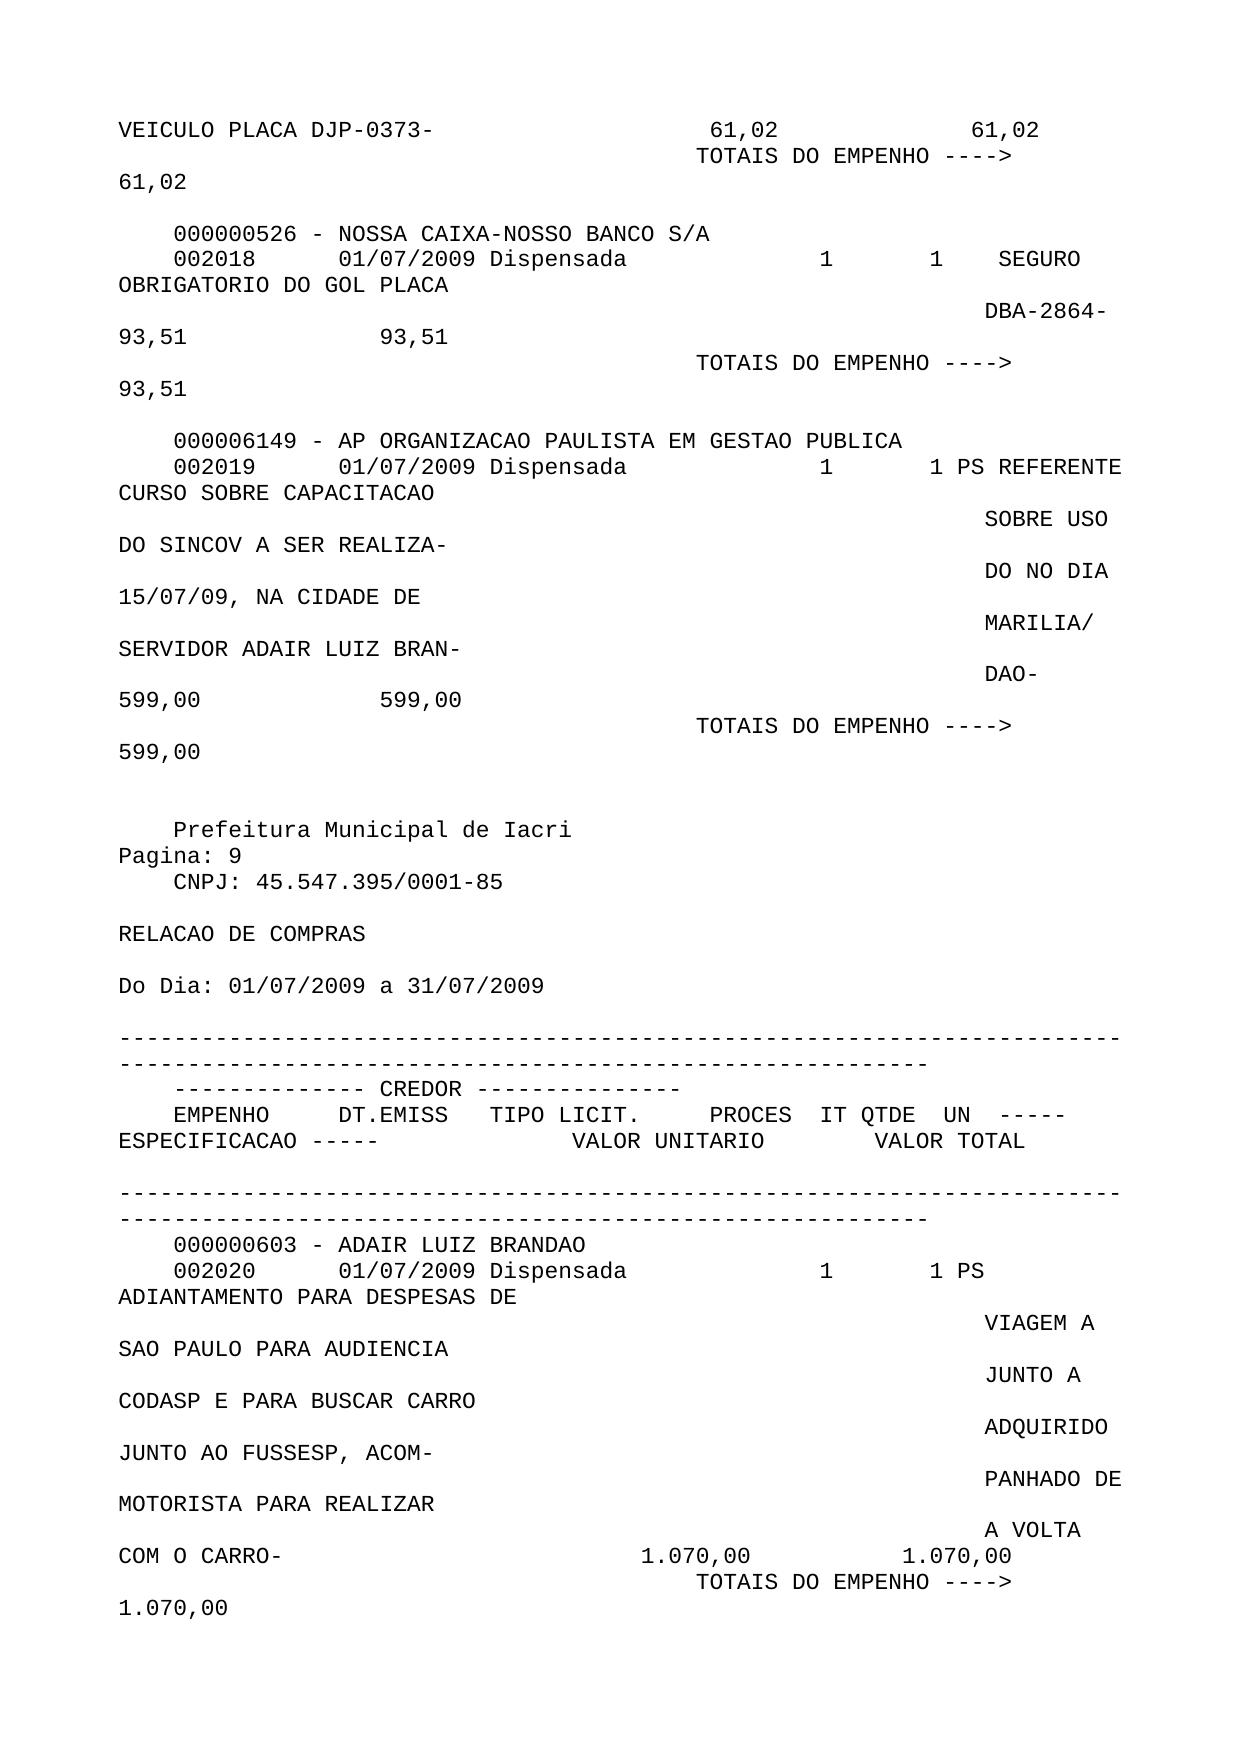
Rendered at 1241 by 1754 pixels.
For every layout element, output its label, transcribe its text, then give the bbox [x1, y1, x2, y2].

text -------------- CREDOR --------------- [118, 1078, 1122, 1104]
text VIAGEM A SAO PAULO PARA AUDIENCIA [118, 1311, 1122, 1363]
text Do Dia: 01/07/2009 a 31/07/2009 [118, 948, 1122, 1000]
text MARILIA/ SERVIDOR ADAIR LUIZ BRAN- [118, 611, 1122, 663]
text SOBRE USO DO SINCOV A SER REALIZA- [118, 507, 1122, 559]
text PANHADO DE MOTORISTA PARA REALIZAR [118, 1467, 1122, 1519]
text 000000603 - ADAIR LUIZ BRANDAO [118, 1233, 1122, 1259]
text TOTAIS DO EMPENHO ----> 599,00 [118, 715, 1122, 767]
text ------------------------------------------------------------------------------------------------------------------------------------ [118, 1000, 1122, 1078]
text VEICULO PLACA DJP-0373- 61,02 61,02 [118, 118, 1122, 144]
text RELACAO DE COMPRAS [118, 896, 1122, 948]
text JUNTO A CODASP E PARA BUSCAR CARRO [118, 1363, 1122, 1415]
text 002019 01/07/2009 Dispensada 1 1 PS REFERENTE CURSO SOBRE CAPACITACAO [118, 455, 1122, 507]
text DO NO DIA 15/07/09, NA CIDADE DE [118, 559, 1122, 611]
text DBA-2864- 93,51 93,51 [118, 300, 1122, 352]
text 000006149 - AP ORGANIZACAO PAULISTA EM GESTAO PUBLICA [118, 429, 1122, 455]
text 000000526 - NOSSA CAIXA-NOSSO BANCO S/A [118, 222, 1122, 248]
text A VOLTA COM O CARRO- 1.070,00 1.070,00 [118, 1519, 1122, 1571]
text Prefeitura Municipal de Iacri Pagina: 9 [118, 818, 1122, 870]
text 002020 01/07/2009 Dispensada 1 1 PS ADIANTAMENTO PARA DESPESAS DE [118, 1259, 1122, 1311]
text CNPJ: 45.547.395/0001-85 [118, 870, 1122, 896]
text ADQUIRIDO JUNTO AO FUSSESP, ACOM- [118, 1415, 1122, 1467]
text DAO- 599,00 599,00 [118, 663, 1122, 715]
text TOTAIS DO EMPENHO ----> 1.070,00 [118, 1571, 1122, 1622]
text 002018 01/07/2009 Dispensada 1 1 SEGURO OBRIGATORIO DO GOL PLACA [118, 248, 1122, 300]
text EMPENHO DT.EMISS TIPO LICIT. PROCES IT QTDE UN ----- ESPECIFICACAO ----- VALOR UNITARIO VALOR TOTAL [118, 1104, 1122, 1156]
text TOTAIS DO EMPENHO ----> 93,51 [118, 352, 1122, 403]
text TOTAIS DO EMPENHO ----> 61,02 [118, 144, 1122, 196]
text ------------------------------------------------------------------------------------------------------------------------------------ [118, 1156, 1122, 1233]
